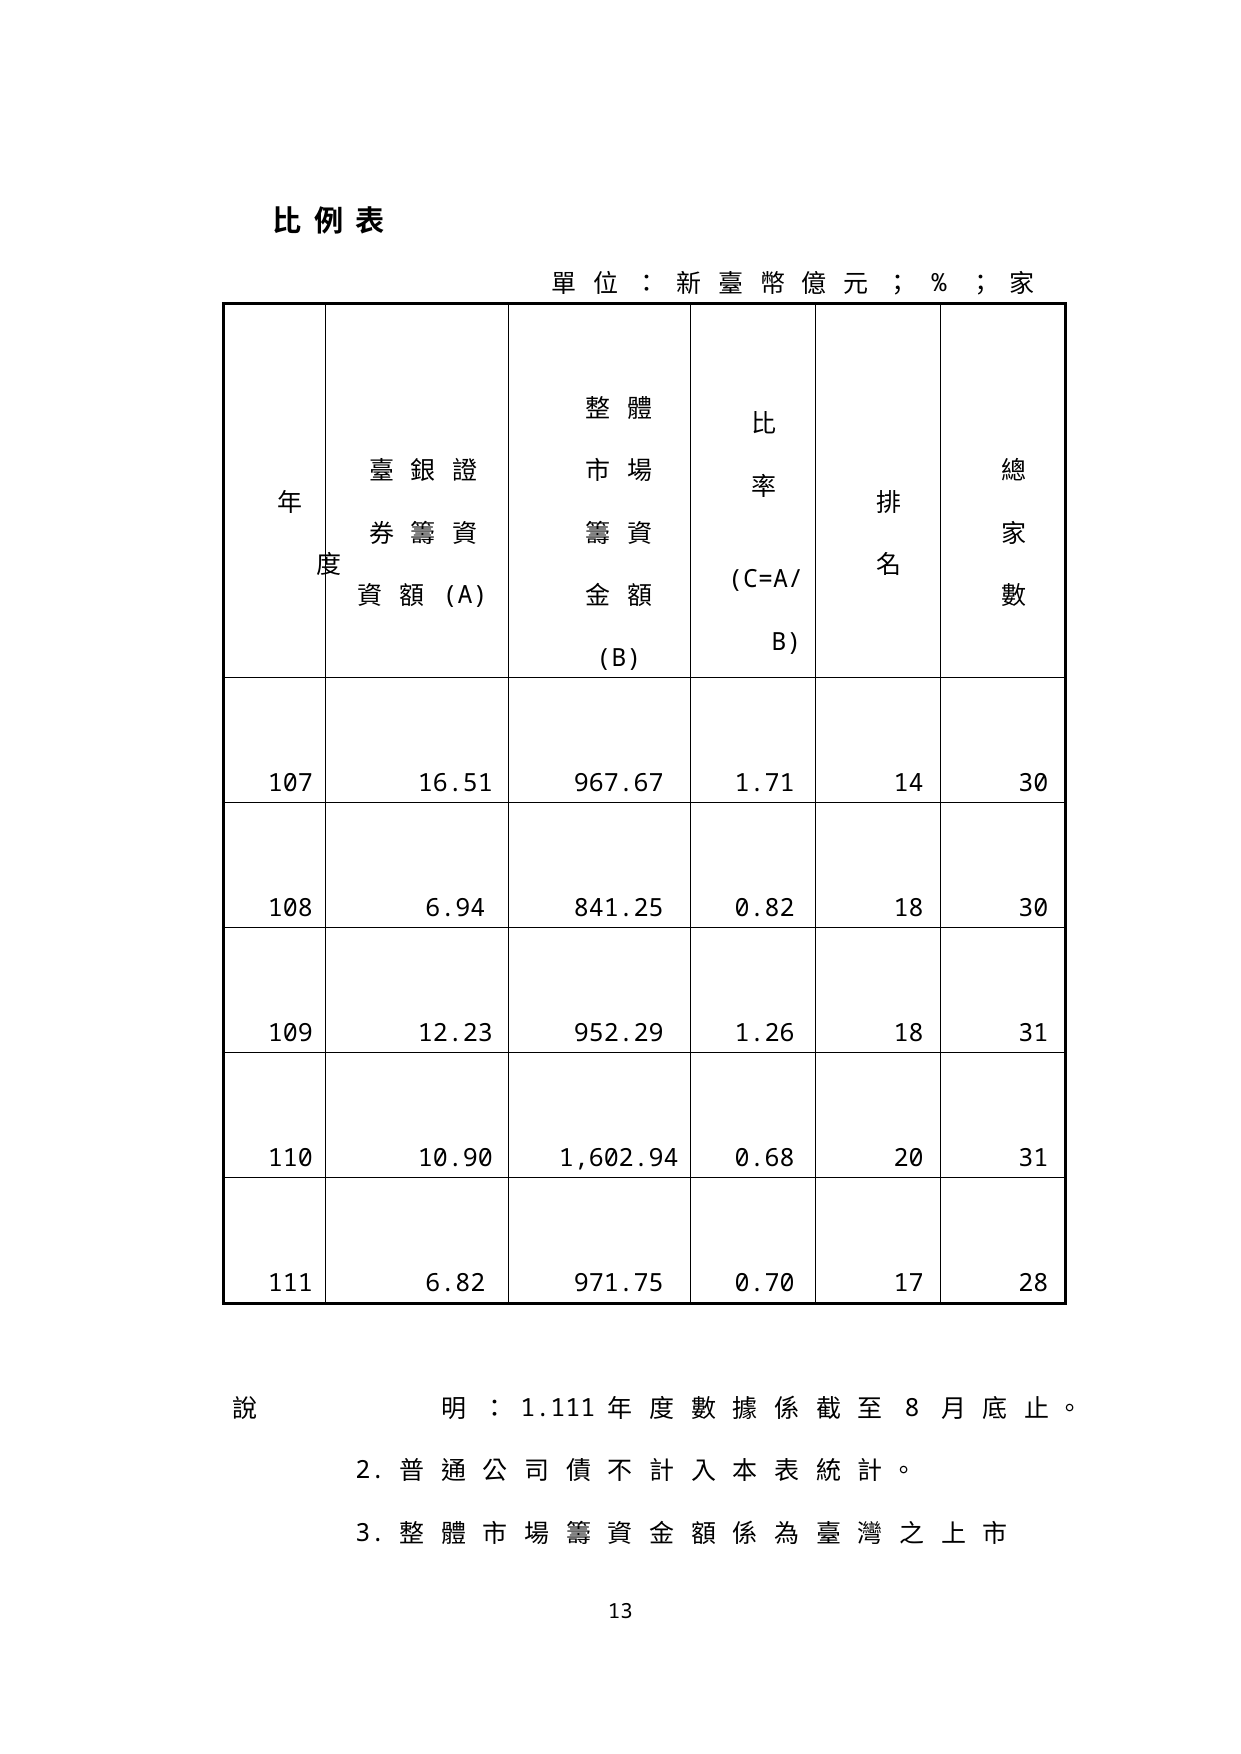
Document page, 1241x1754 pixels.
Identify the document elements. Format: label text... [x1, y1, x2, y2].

table_cell 12.23 [326, 928, 508, 1052]
table_cell 1.26 [691, 928, 815, 1052]
table_header 排名 [816, 305, 940, 677]
table_cell 14 [816, 678, 940, 802]
table_cell 18 [816, 928, 940, 1052]
table_header 整體市場籌資金額(B) [509, 305, 690, 677]
text 2.普通公司債不計入本表統計。 [308, 1427, 1058, 1490]
table_cell 18 [816, 803, 940, 927]
table_cell 841.25 [509, 803, 690, 927]
table_cell 1.71 [691, 678, 815, 802]
table_cell 971.75 [509, 1178, 690, 1302]
table_cell 1,602.94 [509, 1053, 690, 1177]
table_cell 16.51 [326, 678, 508, 802]
table_cell 0.68 [691, 1053, 815, 1177]
table_cell 0.70 [691, 1178, 815, 1302]
table_cell 10.90 [326, 1053, 508, 1177]
table_cell 28 [941, 1178, 1064, 1302]
table_cell 111 [225, 1178, 325, 1302]
table_cell 107 [225, 678, 325, 802]
table_cell 6.94 [326, 803, 508, 927]
table_cell 30 [941, 803, 1064, 927]
table_cell 17 [816, 1178, 940, 1302]
table_cell 6.82 [326, 1178, 508, 1302]
table_cell 31 [941, 1053, 1064, 1177]
table_cell 31 [941, 928, 1064, 1052]
text 3.整體市場籌資金額係為臺灣之上市 [337, 1490, 1058, 1552]
table_cell 967.67 [509, 678, 690, 802]
table_cell 952.29 [509, 928, 690, 1052]
table_cell 110 [225, 1053, 325, 1177]
text 說 明：1.111年度數據係截至8月底止。 [183, 1365, 1058, 1427]
table_header 臺銀證券籌資資額(A) [326, 305, 508, 677]
text 單位：新臺幣億元；%；家 [241, 240, 1043, 302]
table_header 年度 [225, 305, 325, 677]
table_header 總家數 [941, 305, 1064, 677]
table_cell 30 [941, 678, 1064, 802]
table_cell 108 [225, 803, 325, 927]
text 比例表 [212, 177, 1058, 240]
table_header 比率 (C=A/B) [691, 305, 815, 677]
table_cell 0.82 [691, 803, 815, 927]
table_cell 109 [225, 928, 325, 1052]
table_cell 20 [816, 1053, 940, 1177]
